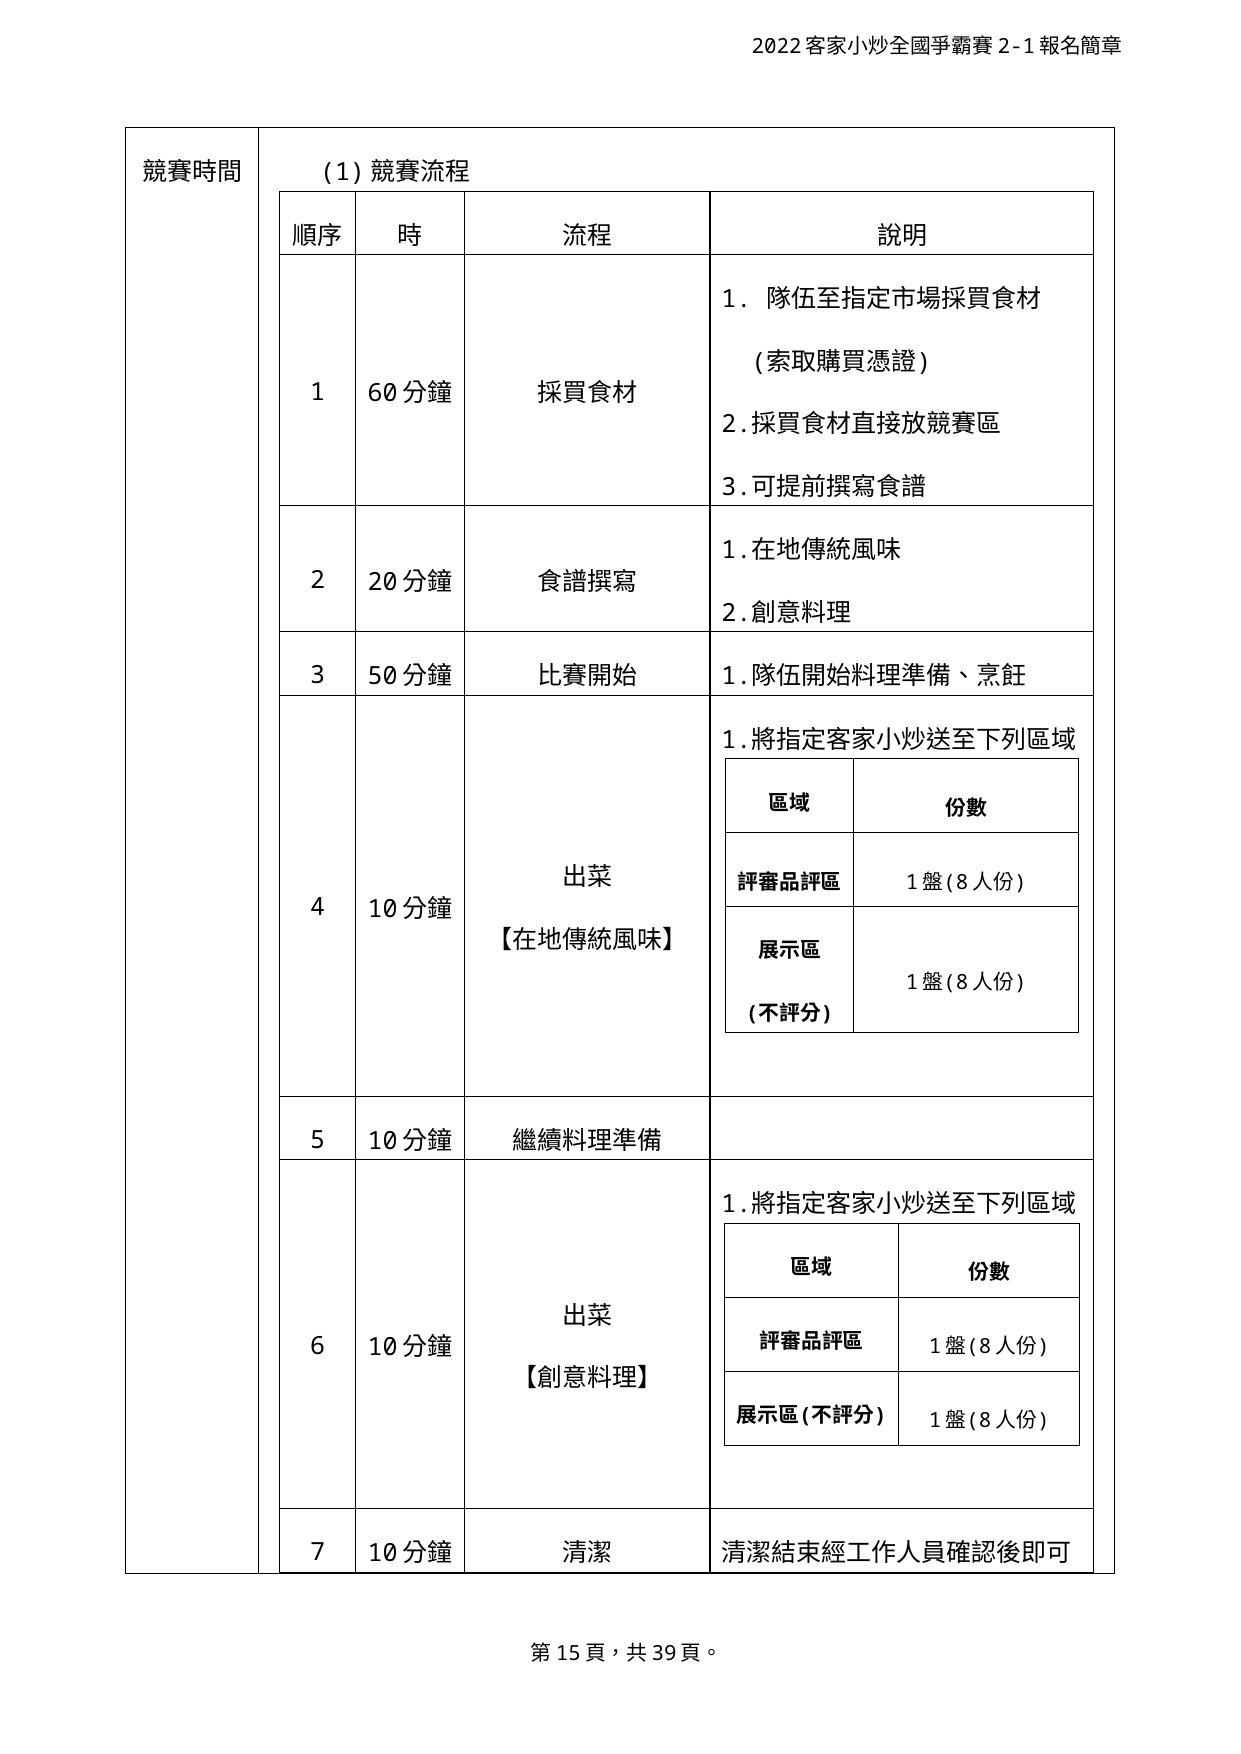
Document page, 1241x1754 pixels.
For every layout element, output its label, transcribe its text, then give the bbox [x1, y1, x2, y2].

table_cell 評審品評區 [726, 833, 853, 906]
table_header 份數 [899, 1224, 1079, 1297]
table_header 說明 [711, 192, 1093, 254]
table_cell 10分鐘 [356, 1160, 464, 1508]
table_cell 1.在地傳統風味 2.創意料理 [711, 506, 1093, 631]
table_cell 1盤(8人份) [854, 833, 1078, 906]
table_cell 1盤(8人份) [899, 1298, 1079, 1371]
table_cell 10分鐘 [356, 1097, 464, 1159]
table_cell 採買食材 [465, 255, 709, 505]
table_cell 清潔 [465, 1509, 709, 1572]
table_header 區域 [726, 759, 853, 832]
table_cell 1. 隊伍至指定市場採買食材 (索取購買憑證) 2.採買食材直接放競賽區 3.可提前撰寫食譜 [711, 255, 1093, 505]
table_header 時 [356, 192, 464, 254]
table_cell 2 [280, 506, 355, 631]
table_cell 1.將指定客家小炒送至下列區域 [711, 696, 1093, 1096]
table_cell 評審品評區 [725, 1298, 898, 1371]
table_cell 1盤(8人份) [899, 1372, 1079, 1445]
table_cell 1盤(8人份) [854, 907, 1078, 1032]
table_cell 1 [280, 255, 355, 505]
table_header 順序 [280, 192, 355, 254]
table_cell 7 [280, 1509, 355, 1572]
table_cell 3 [280, 632, 355, 695]
table_cell 10分鐘 [356, 1509, 464, 1572]
table_header 份數 [854, 759, 1078, 832]
table_cell 6 [280, 1160, 355, 1508]
table_cell 1.隊伍開始料理準備、烹飪 [711, 632, 1093, 695]
table_cell 4 [280, 696, 355, 1096]
table_cell 60分鐘 [356, 255, 464, 505]
table_cell 5 [280, 1097, 355, 1159]
table_cell 繼續料理準備 [465, 1097, 709, 1159]
table_cell 10分鐘 [356, 696, 464, 1096]
table_cell 比賽開始 [465, 632, 709, 695]
table_cell 20分鐘 [356, 506, 464, 631]
table_cell 清潔結束經工作人員確認後即可 [711, 1509, 1093, 1572]
table_cell 展示區 (不評分) [726, 907, 853, 1032]
table_cell 競賽流程 比賽終止前，選手應完成出菜及清潔。 每道菜出菜時間結束後，延遲1分鐘扣總平均1分、遲2分鐘扣總平均2分，以此類推…超過5分鐘者即該道料理不予評分。 比賽終止5分鐘後，所有選手應停止進行製成動作，並馬上清理比賽現場，撤出選手自備用品。 清潔完畢後，須由大會工作人員檢查並清點器材，始可離開（大會提供之設備及器材若有遺失或毀壞，須負賠償責任）。 比賽當天若無收回相關物品，恕不負保管責任。 初賽當日評選出2隊晉級總決賽。 [259, 128, 1114, 1573]
table_header 區域 [725, 1224, 898, 1297]
table_cell [711, 1097, 1093, 1159]
table_cell 出菜 【在地傳統風味】 [465, 696, 709, 1096]
table_cell 展示區(不評分) [725, 1372, 898, 1445]
table_cell 競賽時間 [126, 128, 258, 1573]
table_cell 50分鐘 [356, 632, 464, 695]
table_cell 1.將指定客家小炒送至下列區域 [711, 1160, 1093, 1508]
table_cell 食譜撰寫 [465, 506, 709, 631]
table_cell 出菜 【創意料理】 [465, 1160, 709, 1508]
table_header 流程 [465, 192, 709, 254]
